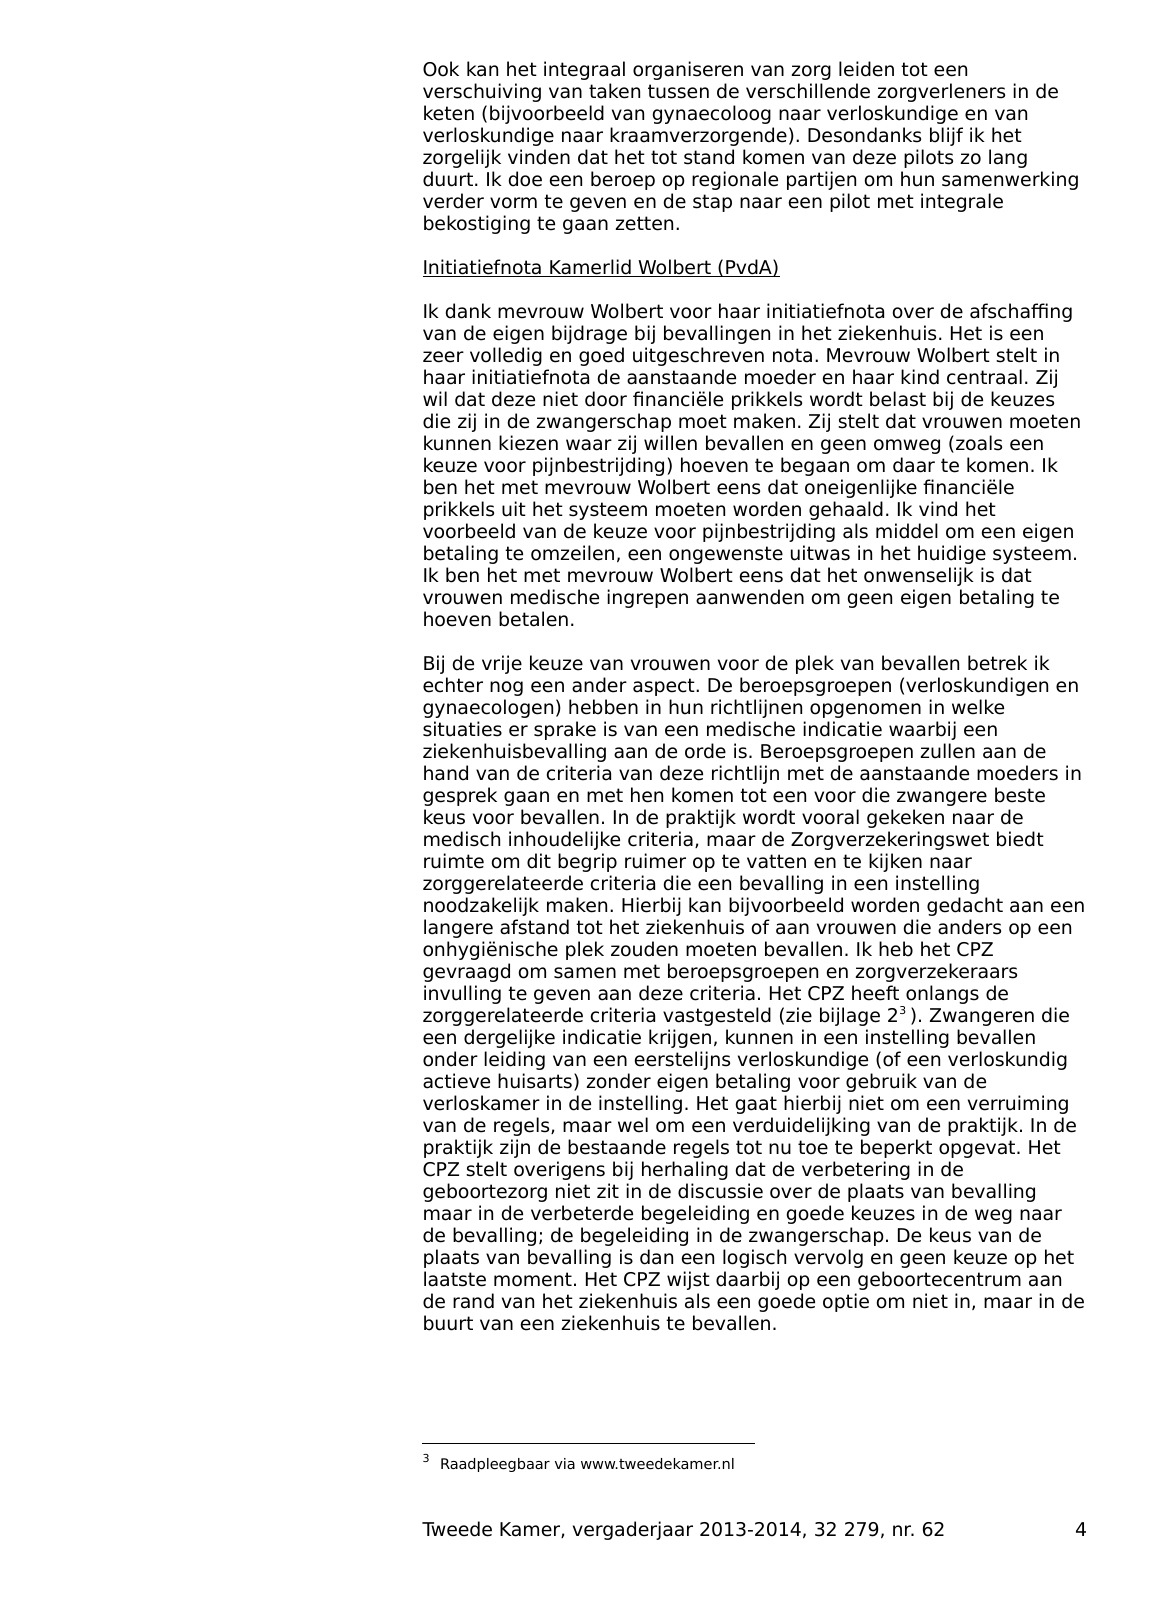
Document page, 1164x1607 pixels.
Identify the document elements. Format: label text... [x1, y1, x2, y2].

text Bij de vrije keuze van vrouwen voor de plek van bevallen betrek ik echter nog een ander aspect. De beroepsgroepen (verloskundigen en gynaecologen) hebben in hun richtlijnen opgenomen in welke situaties er sprake is van een medische indicatie waarbij een ziekenhuisbevalling aan de orde is. Beroepsgroepen zullen aan de hand van de criteria van deze richtlijn met de aanstaande moeders in gesprek gaan en met hen komen tot een voor die zwangere beste keus voor bevallen. In de praktijk wordt vooral gekeken naar de medisch inhoudelijke criteria, maar de Zorgverzekeringswet biedt ruimte om dit begrip ruimer op te vatten en te kijken naar zorggerelateerde criteria die een bevalling in een instelling noodzakelijk maken. Hierbij kan bijvoorbeeld worden gedacht aan een langere afstand tot het ziekenhuis of aan vrouwen die anders op een onhygiënische plek zouden moeten bevallen. Ik heb het CPZ gevraagd om samen met beroepsgroepen en zorgverzekeraars invulling te geven aan deze criteria. Het CPZ heeft onlangs de zorggerelateerde criteria vastgesteld (zie bijlage 2). Zwangeren die een dergelijke indicatie krijgen, kunnen in een instelling bevallen onder leiding van een eerstelijns verloskundige (of een verloskundig actieve huisarts) zonder eigen betaling voor gebruik van de verloskamer in de instelling. Het gaat hierbij niet om een verruiming van de regels, maar wel om een verduidelijking van de praktijk. In de praktijk zijn de bestaande regels tot nu toe te beperkt opgevat. Het CPZ stelt overigens bij herhaling dat de verbetering in de geboortezorg niet zit in de discussie over de plaats van bevalling maar in de verbeterde begeleiding en goede keuzes in de weg naar de bevalling; de begeleiding in de zwangerschap. De keus van de plaats van bevalling is dan een logisch vervolg en geen keuze op het laatste moment. Het CPZ wijst daarbij op een geboortecentrum aan de rand van het ziekenhuis als een goede optie om niet in, maar in de buurt van een ziekenhuis te bevallen. [422, 653, 1087, 1334]
text Ik dank mevrouw Wolbert voor haar initiatiefnota over de afschaffing van de eigen bijdrage bij bevallingen in het ziekenhuis. Het is een zeer volledig en goed uitgeschreven nota. Mevrouw Wolbert stelt in haar initiatiefnota de aanstaande moeder en haar kind centraal. Zij wil dat deze niet door financiële prikkels wordt belast bij de keuzes die zij in de zwangerschap moet maken. Zij stelt dat vrouwen moeten kunnen kiezen waar zij willen bevallen en geen omweg (zoals een keuze voor pijnbestrijding) hoeven te begaan om daar te komen. Ik ben het met mevrouw Wolbert eens dat oneigenlijke financiële prikkels uit het systeem moeten worden gehaald. Ik vind het voorbeeld van de keuze voor pijnbestrijding als middel om een eigen betaling te omzeilen, een ongewenste uitwas in het huidige systeem. Ik ben het met mevrouw Wolbert eens dat het onwenselijk is dat vrouwen medische ingrepen aanwenden om geen eigen betaling te hoeven betalen. [422, 301, 1087, 631]
subtitle Initiatiefnota Kamerlid Wolbert (PvdA) [422, 257, 1087, 279]
text Ook kan het integraal organiseren van zorg leiden tot een verschuiving van taken tussen de verschillende zorgverleners in de keten (bijvoorbeeld van gynaecoloog naar verloskundige en van verloskundige naar kraamverzorgende). Desondanks blijf ik het zorgelijk vinden dat het tot stand komen van deze pilots zo lang duurt. Ik doe een beroep op regionale partijen om hun samenwerking verder vorm te geven en de stap naar een pilot met integrale bekostiging te gaan zetten. [422, 59, 1087, 235]
text Raadpleegbaar via www.tweedekamer.nl [422, 1452, 1087, 1474]
